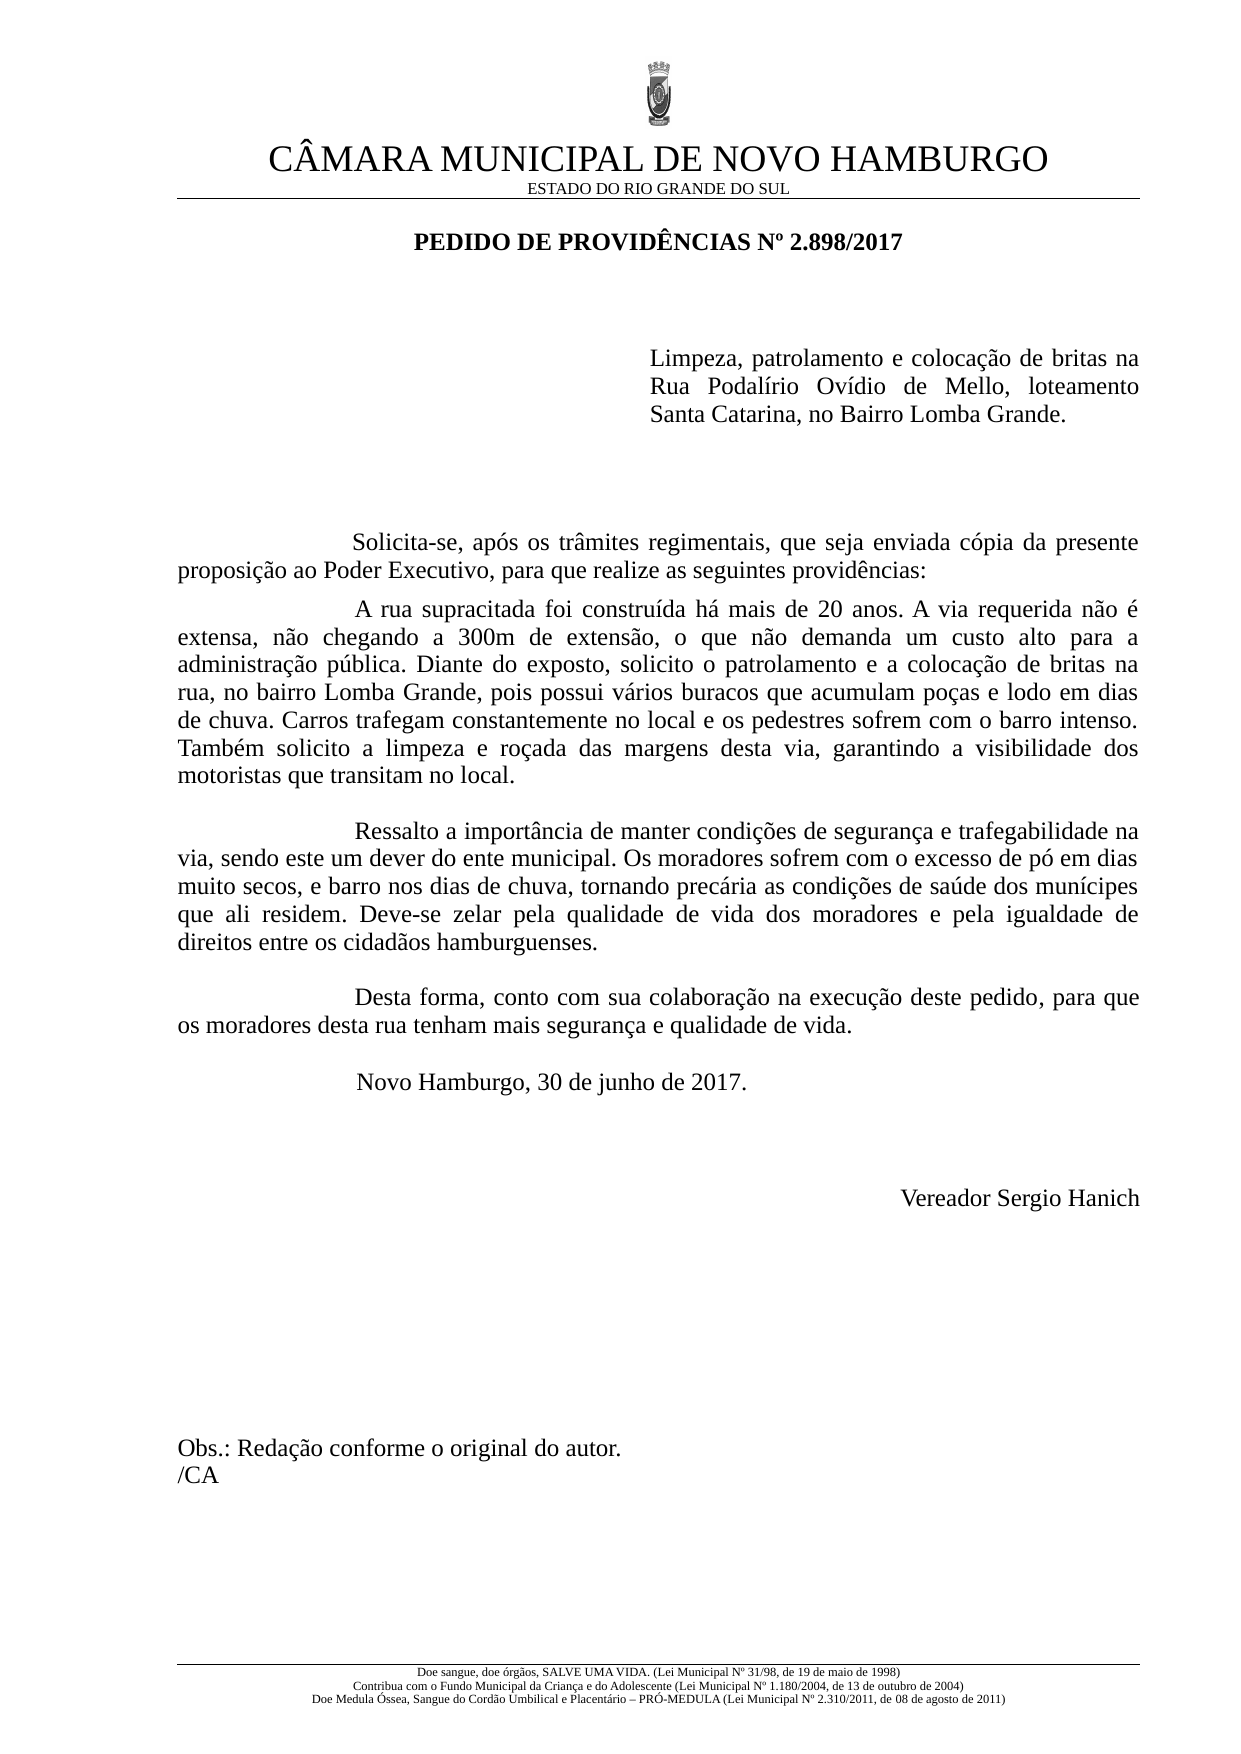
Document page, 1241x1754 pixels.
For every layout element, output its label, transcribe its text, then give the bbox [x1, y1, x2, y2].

text Limpeza, patrolamento e colocação de britas na Rua Podalírio Ovídio de Mello, loteamento Santa Catarina, no Bairro Lomba Grande. [649, 344, 1140, 428]
text /CA [177, 1461, 1140, 1489]
text Desta forma, conto com sua colaboração na execução deste pedido, para que os moradores desta rua tenham mais segurança e qualidade de vida. [177, 983, 1140, 1038]
text PEDIDO DE PROVIDÊNCIAS Nº 2.898/2017 [177, 228, 1140, 256]
text Solicita-se, após os trâmites regimentais, que seja enviada cópia da presente proposição ao Poder Executivo, para que realize as seguintes providências: [177, 528, 1140, 583]
text Obs.: Redação conforme o original do autor. [177, 1434, 1140, 1461]
text Vereador Sergio Hanich [177, 1184, 1140, 1212]
text Novo Hamburgo, 30 de junho de 2017. [177, 1068, 1140, 1096]
text Ressalto a importância de manter condições de segurança e trafegabilidade na via, sendo este um dever do ente municipal. Os moradores sofrem com o excesso de pó em dias muito secos, e barro nos dias de chuva, tornando precária as condições de saúde dos munícipes que ali residem. Deve-se zelar pela qualidade de vida dos moradores e pela igualdade de direitos entre os cidadãos hamburguenses. [177, 817, 1140, 955]
text A rua supracitada foi construída há mais de 20 anos. A via requerida não é extensa, não chegando a 300m de extensão, o que não demanda um custo alto para a administração pública. Diante do exposto, solicito o patrolamento e a colocação de britas na rua, no bairro Lomba Grande, pois possui vários buracos que acumulam poças e lodo em dias de chuva. Carros trafegam constantemente no local e os pedestres sofrem com o barro intenso. Também solicito a limpeza e roçada das margens desta via, garantindo a visibilidade dos motoristas que transitam no local. [177, 595, 1140, 789]
